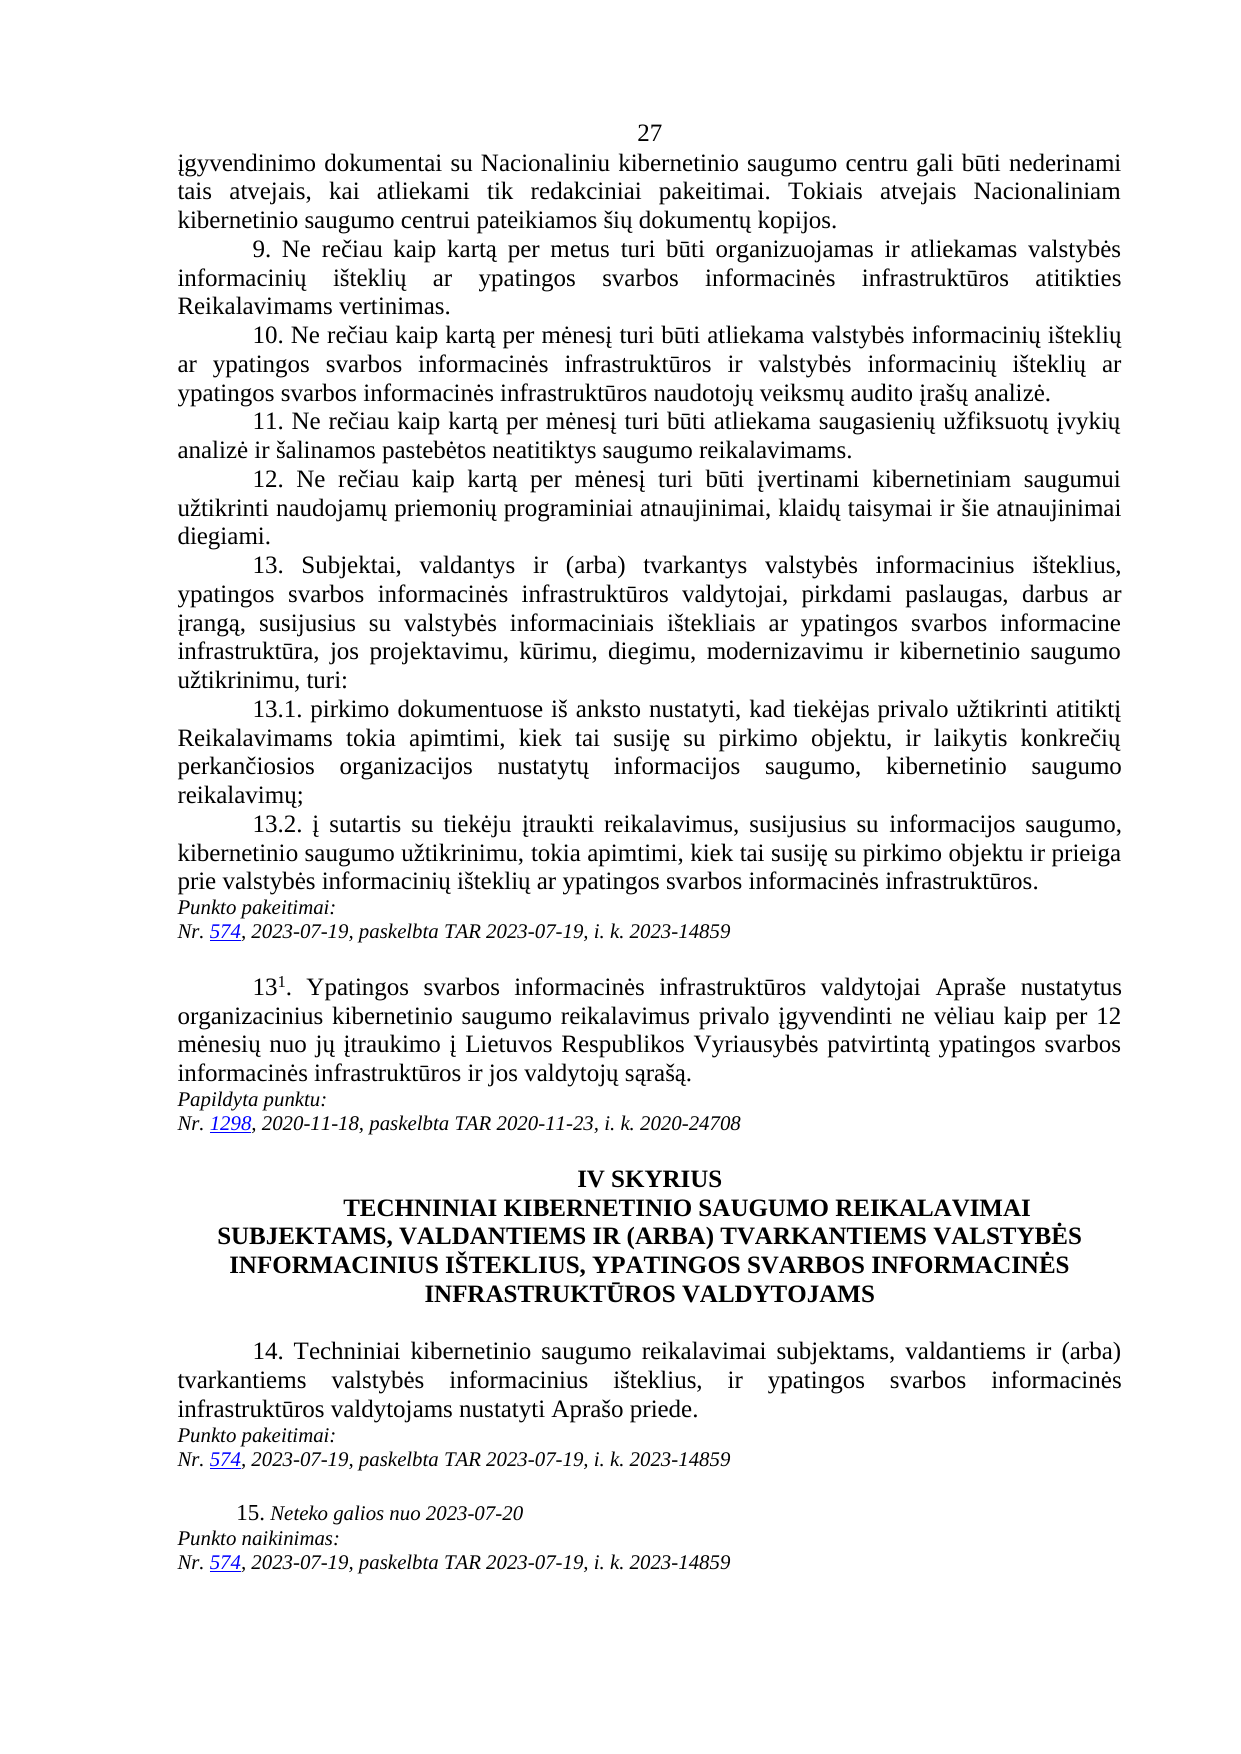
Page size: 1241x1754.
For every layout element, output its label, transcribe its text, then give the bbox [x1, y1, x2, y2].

text Nr. 574, 2023-07-19, paskelbta TAR 2023-07-19, i. k. 2023-14859 [177, 1447, 1122, 1471]
text Nr. 574, 2023-07-19, paskelbta TAR 2023-07-19, i. k. 2023-14859 [177, 1550, 1122, 1574]
text 13.1. pirkimo dokumentuose iš anksto nustatyti, kad tiekėjas privalo užtikrinti atitiktį Reikalavimams tokia apimtimi, kiek tai susiję su pirkimo objektu, ir laikytis konkrečių perkančiosios organizacijos nustatytų informacijos saugumo, kibernetinio saugumo reikalavimų; [177, 694, 1122, 809]
text 11. Ne rečiau kaip kartą per mėnesį turi būti atliekama saugasienių užfiksuotų įvykių analizė ir šalinamos pastebėtos neatitiktys saugumo reikalavimams. [177, 406, 1122, 464]
text Punkto pakeitimai: [177, 895, 1122, 919]
text Papildyta punktu: [177, 1087, 1122, 1111]
text 14. Techniniai kibernetinio saugumo reikalavimai subjektams, valdantiems ir (arba) tvarkantiems valstybės informacinius išteklius, ir ypatingos svarbos informacinės infrastruktūros valdytojams nustatyti Aprašo priede. [177, 1336, 1122, 1423]
text TECHNINIAI KIBERNETINIO SAUGUMO REIKALAVIMAI SUBJEKTAMS, VALDANTIEMS IR (ARBA) TVARKANTIEMS VALSTYBĖS INFORMACINIUS IŠTEKLIUS, YPATINGOS SVARBOS INFORMACINĖS INFRASTRUKTŪROS VALDYTOJAMS [177, 1193, 1122, 1308]
text IV SKYRIUS [177, 1164, 1122, 1193]
text Punkto naikinimas: [177, 1526, 1122, 1550]
text Nr. 574, 2023-07-19, paskelbta TAR 2023-07-19, i. k. 2023-14859 [177, 919, 1122, 943]
text 15. Neteko galios nuo 2023-07-20 [177, 1499, 1122, 1526]
text įgyvendinimo dokumentai su Nacionaliniu kibernetinio saugumo centru gali būti nederinami tais atvejais, kai atliekami tik redakciniai pakeitimai. Tokiais atvejais Nacionaliniam kibernetinio saugumo centrui pateikiamos šių dokumentų kopijos. [177, 148, 1122, 234]
text Nr. 1298, 2020-11-18, paskelbta TAR 2020-11-23, i. k. 2020-24708 [177, 1111, 1122, 1135]
text 13. Subjektai, valdantys ir (arba) tvarkantys valstybės informacinius išteklius, ypatingos svarbos informacinės infrastruktūros valdytojai, pirkdami paslaugas, darbus ar įrangą, susijusius su valstybės informaciniais ištekliais ar ypatingos svarbos informacine infrastruktūra, jos projektavimu, kūrimu, diegimu, modernizavimu ir kibernetinio saugumo užtikrinimu, turi: [177, 550, 1122, 694]
text 12. Ne rečiau kaip kartą per mėnesį turi būti įvertinami kibernetiniam saugumui užtikrinti naudojamų priemonių programiniai atnaujinimai, klaidų taisymai ir šie atnaujinimai diegiami. [177, 464, 1122, 550]
text Punkto pakeitimai: [177, 1423, 1122, 1447]
text 10. Ne rečiau kaip kartą per mėnesį turi būti atliekama valstybės informacinių išteklių ar ypatingos svarbos informacinės infrastruktūros ir valstybės informacinių išteklių ar ypatingos svarbos informacinės infrastruktūros naudotojų veiksmų audito įrašų analizė. [177, 320, 1122, 406]
text 13.2. į sutartis su tiekėju įtraukti reikalavimus, susijusius su informacijos saugumo, kibernetinio saugumo užtikrinimu, tokia apimtimi, kiek tai susiję su pirkimo objektu ir prieiga prie valstybės informacinių išteklių ar ypatingos svarbos informacinės infrastruktūros. [177, 809, 1122, 895]
text 131. Ypatingos svarbos informacinės infrastruktūros valdytojai Apraše nustatytus organizacinius kibernetinio saugumo reikalavimus privalo įgyvendinti ne vėliau kaip per 12 mėnesių nuo jų įtraukimo į Lietuvos Respublikos Vyriausybės patvirtintą ypatingos svarbos informacinės infrastruktūros ir jos valdytojų sąrašą. [177, 972, 1122, 1087]
text 9. Ne rečiau kaip kartą per metus turi būti organizuojamas ir atliekamas valstybės informacinių išteklių ar ypatingos svarbos informacinės infrastruktūros atitikties Reikalavimams vertinimas. [177, 234, 1122, 320]
